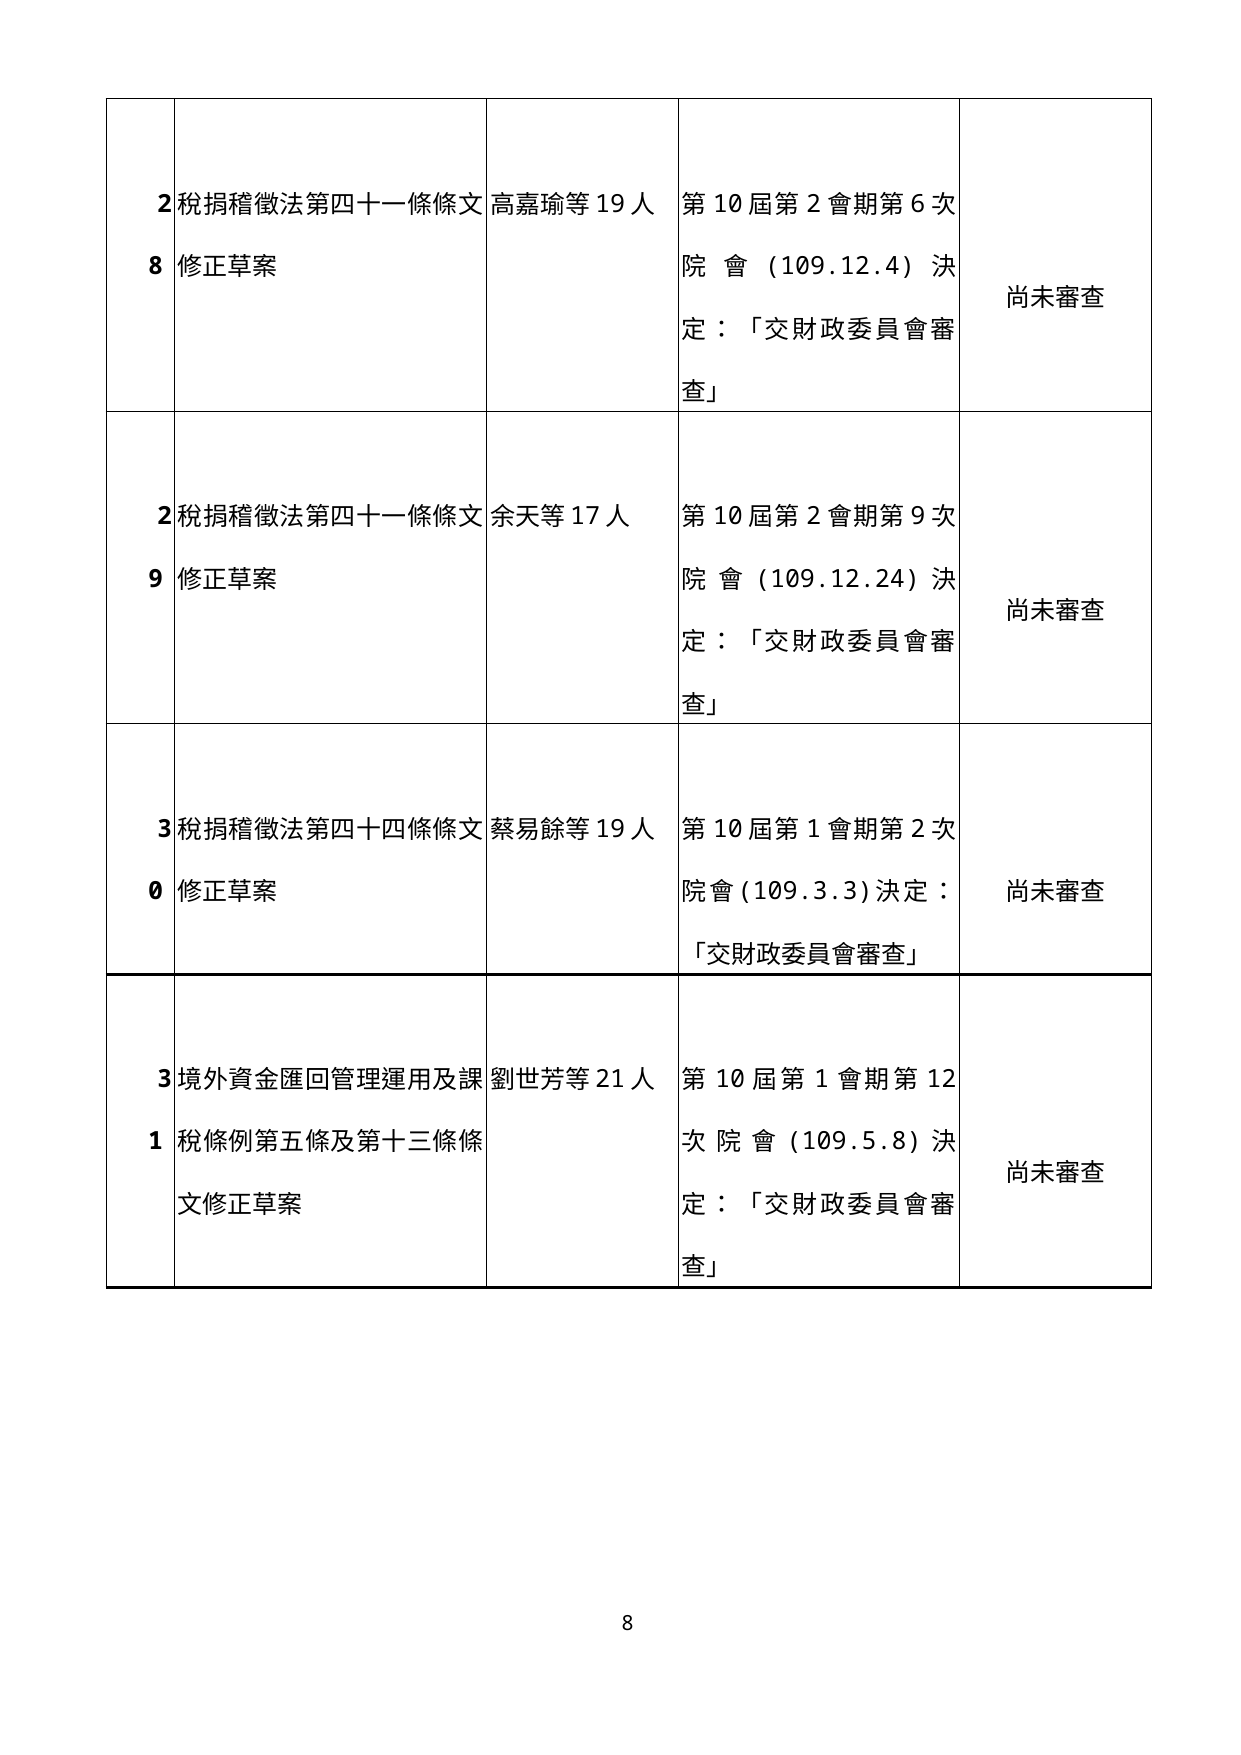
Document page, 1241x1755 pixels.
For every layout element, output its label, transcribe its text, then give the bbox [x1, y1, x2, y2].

table_cell 尚未審查 [960, 412, 1151, 723]
table_cell 稅捐稽徵法第四十一條條文修正草案 [175, 412, 486, 723]
table_cell 第10屆第1會期第12次院會(109.5.8)決定：「交財政委員會審查」 [679, 976, 959, 1286]
table_cell 第10屆第1會期第2次院會(109.3.3)決定：「交財政委員會審查」 [679, 724, 959, 973]
table_cell 蔡易餘等19人 [487, 724, 678, 973]
table_cell 高嘉瑜等19人 [487, 99, 678, 411]
table_cell [107, 99, 174, 411]
table_cell 余天等17人 [487, 412, 678, 723]
table_cell 尚未審查 [960, 99, 1151, 411]
table_cell [107, 976, 174, 1286]
table_cell 第10屆第2會期第6次院會(109.12.4)決定：「交財政委員會審查」 [679, 99, 959, 411]
table_cell 劉世芳等21人 [487, 976, 678, 1286]
table_cell 尚未審查 [960, 976, 1151, 1286]
table_cell 稅捐稽徵法第四十一條條文修正草案 [175, 99, 486, 411]
table_cell 稅捐稽徵法第四十四條條文修正草案 [175, 724, 486, 973]
table_cell [107, 724, 174, 973]
table_cell 第10屆第2會期第9次院會(109.12.24)決定：「交財政委員會審查」 [679, 412, 959, 723]
table_cell 尚未審查 [960, 724, 1151, 973]
table_cell 境外資金匯回管理運用及課稅條例第五條及第十三條條文修正草案 [175, 976, 486, 1286]
table_cell [107, 412, 174, 723]
